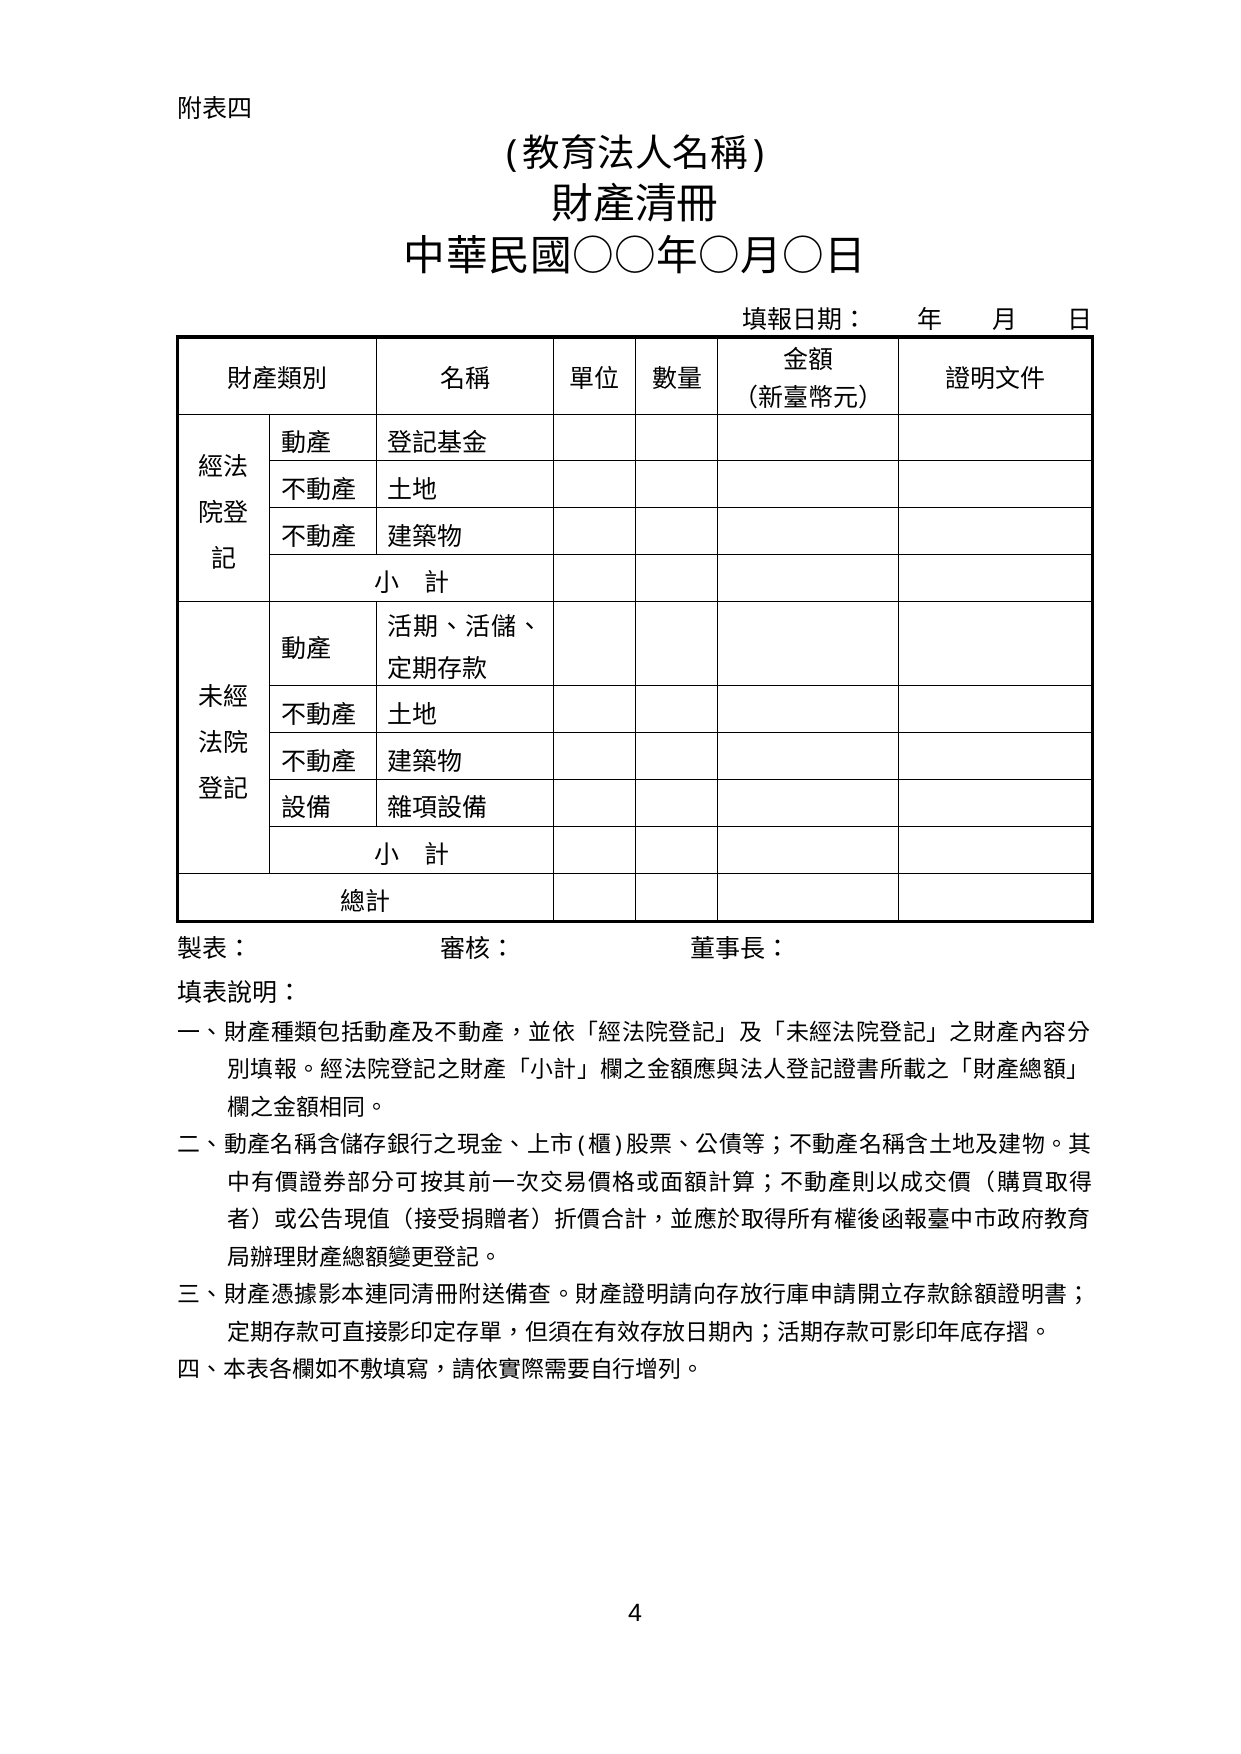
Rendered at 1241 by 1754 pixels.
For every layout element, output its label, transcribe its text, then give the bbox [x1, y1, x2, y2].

table_cell 經法院登記 [179, 415, 269, 601]
table_cell [636, 508, 717, 554]
table_cell [636, 461, 717, 507]
table_header 金額 （新臺幣元） [718, 339, 898, 413]
table_cell 動產 [270, 415, 376, 460]
table_cell [636, 874, 717, 920]
text 財產清冊 [177, 177, 1092, 229]
table_header 證明文件 [899, 339, 1091, 413]
table_cell [554, 602, 635, 685]
table_cell 不動產 [270, 686, 376, 732]
table_cell [554, 686, 635, 732]
table_cell [718, 508, 898, 554]
table_cell [636, 686, 717, 732]
table_cell 雜項設備 [377, 780, 553, 826]
table_cell [554, 780, 635, 826]
table_cell [899, 827, 1091, 873]
table_cell 不動產 [270, 461, 376, 507]
table_cell [554, 874, 635, 920]
table_header 名稱 [377, 339, 553, 413]
table_cell [899, 780, 1091, 826]
table_cell 登記基金 [377, 415, 553, 460]
table_cell [899, 461, 1091, 507]
table_cell [718, 415, 898, 460]
text 填表說明： [177, 967, 1092, 1010]
table_cell [636, 780, 717, 826]
table_cell 未經法院登記 [179, 602, 269, 873]
text 三、財產憑據影本連同清冊附送備查。財產證明請向存放行庫申請開立存款餘額證明書；定期存款可直接影印定存單，但須在有效存放日期內；活期存款可影印年底存摺。 [177, 1273, 1093, 1348]
table_cell [554, 733, 635, 779]
text (教育法人名稱) [177, 125, 1092, 177]
table_cell 建築物 [377, 508, 553, 554]
table_cell [718, 602, 898, 685]
table_cell [636, 733, 717, 779]
table_cell [636, 602, 717, 685]
table_cell [554, 827, 635, 873]
table_header 數量 [636, 339, 717, 413]
table_cell [718, 827, 898, 873]
table_cell [899, 602, 1091, 685]
table_cell [899, 555, 1091, 601]
table_cell 不動產 [270, 733, 376, 779]
table_cell 活期、活儲、定期存款 [377, 602, 553, 685]
table_cell [718, 874, 898, 920]
table_cell [899, 733, 1091, 779]
table_cell [718, 686, 898, 732]
table_cell [718, 461, 898, 507]
table_cell [718, 555, 898, 601]
text 填報日期： 年 月 日 [177, 281, 1092, 335]
table_cell [899, 874, 1091, 920]
table_cell [718, 733, 898, 779]
table_cell 土地 [377, 461, 553, 507]
table_cell [554, 415, 635, 460]
text 中華民國○○年○月○日 [177, 229, 1092, 281]
text 四、本表各欄如不敷填寫，請依實際需要自行增列。 [177, 1348, 1107, 1385]
text 一、財產種類包括動產及不動產，並依「經法院登記」及「未經法院登記」之財產內容分別填報。經法院登記之財產「小計」欄之金額應與法人登記證書所載之「財產總額」欄之金額相同。 [177, 1010, 1093, 1123]
table_cell 總計 [179, 874, 553, 920]
table_cell [899, 508, 1091, 554]
table_cell [554, 555, 635, 601]
table_cell [554, 461, 635, 507]
text 二、動產名稱含儲存銀行之現金、上市(櫃)股票、公債等；不動產名稱含土地及建物。其中有價證券部分可按其前一次交易價格或面額計算；不動產則以成交價（購買取得者）或公告現值（接受捐贈者）折價合計，並應於取得所有權後函報臺中市政府教育局辦理財產總額變更登記。 [177, 1123, 1093, 1273]
table_cell 小 計 [270, 555, 553, 601]
table_cell [636, 555, 717, 601]
table_cell [899, 686, 1091, 732]
table_cell 不動產 [270, 508, 376, 554]
table_header 財產類別 [179, 339, 376, 413]
text 製表： 審核： 董事長： [162, 923, 1092, 967]
table_cell 建築物 [377, 733, 553, 779]
table_cell 土地 [377, 686, 553, 732]
text 附表四 [177, 89, 1092, 125]
table_cell [718, 780, 898, 826]
table_cell 設備 [270, 780, 376, 826]
table_cell [636, 827, 717, 873]
table_cell [554, 508, 635, 554]
table_cell [636, 415, 717, 460]
table_cell 小 計 [270, 827, 553, 873]
table_cell [899, 415, 1091, 460]
table_cell 動產 [270, 602, 376, 685]
table_header 單位 [554, 339, 635, 413]
